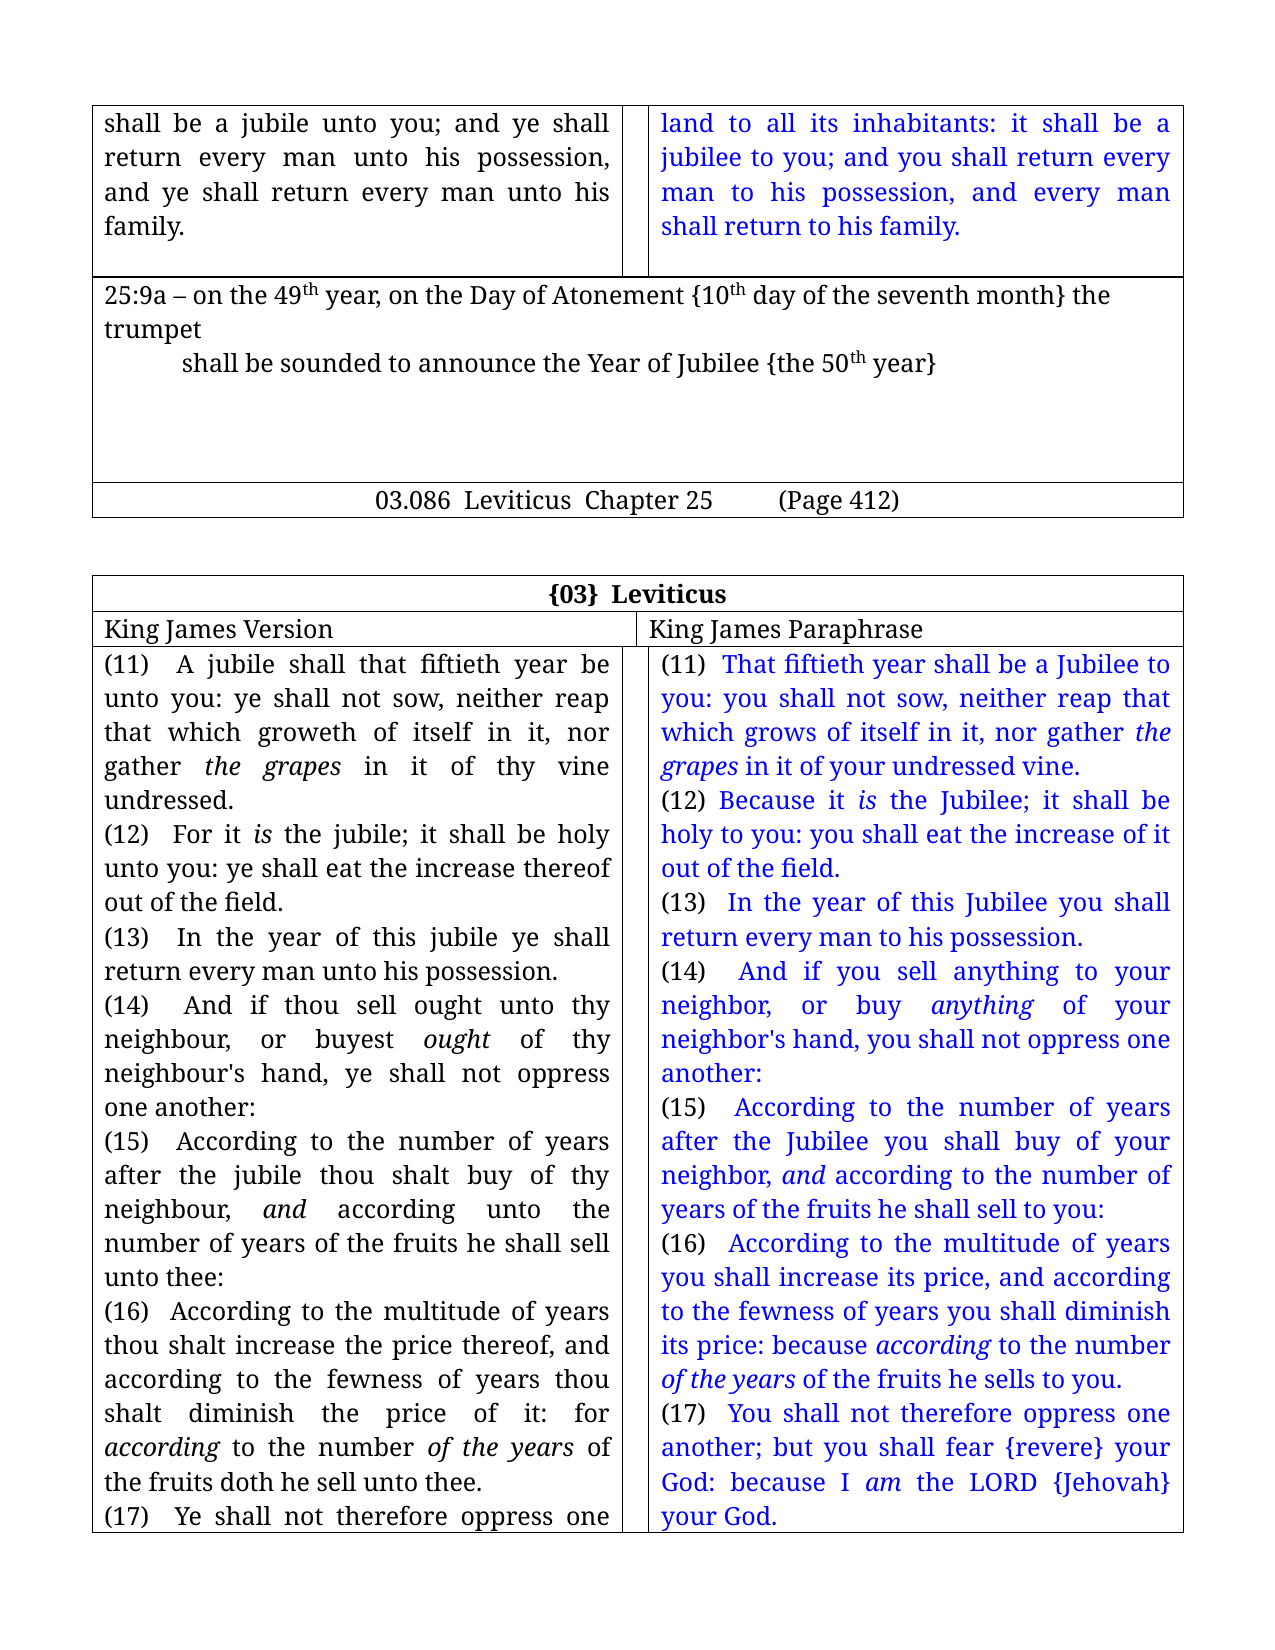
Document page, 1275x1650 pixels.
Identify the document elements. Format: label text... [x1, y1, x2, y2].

table_cell 03.086 Leviticus Chapter 25 (Page 412) [93, 483, 1183, 517]
table_header {03} Leviticus [93, 576, 1183, 611]
table_cell (11) That fiftieth year shall be a Jubilee to you: you shall not sow, neither reap that which grows of itself in it, nor gather the grapes in it of your undressed vine. (12) Because it is the Jubilee; it shall be holy to you: you shall eat the increase of it out of the field. (13) In the year of this Jubilee you shall return every man to his possession. (14) And if you sell anything to your neighbor, or buy anything of your neighbor's hand, you shall not oppress one another: (15) According to the number of years after the Jubilee you shall buy of your neighbor, and according to the number of years of the fruits he shall sell to you: (16) According to the multitude of years you shall increase its price, and according to the fewness of years you shall diminish its price: because according to the number of the years of the fruits he sells to you. (17) You shall not therefore oppress one another; but you shall fear {revere} your God: because I am the LORD {Jehovah} your God. [649, 647, 1183, 1532]
table_cell King James Paraphrase [637, 612, 1183, 646]
table_cell [623, 647, 648, 1532]
table_cell 25:9a – on the 49th year, on the Day of Atonement {10th day of the seventh month} the trumpet shall be sounded to announce the Year of Jubilee {the 50th year} [93, 278, 1183, 482]
table_cell land to all its inhabitants: it shall be a jubilee to you; and you shall return every man to his possession, and every man shall return to his family. [649, 106, 1183, 276]
table_cell King James Version [93, 612, 636, 646]
table_cell [623, 106, 648, 276]
table_cell shall be a jubile unto you; and ye shall return every man unto his possession, and ye shall return every man unto his family. [93, 106, 622, 276]
table_cell (11) A jubile shall that fiftieth year be unto you: ye shall not sow, neither reap that which groweth of itself in it, nor gather the grapes in it of thy vine undressed. (12) For it is the jubile; it shall be holy unto you: ye shall eat the increase thereof out of the field. (13) In the year of this jubile ye shall return every man unto his possession. (14) And if thou sell ought unto thy neighbour, or buyest ought of thy neighbour's hand, ye shall not oppress one another: (15) According to the number of years after the jubile thou shalt buy of thy neighbour, and according unto the number of years of the fruits he shall sell unto thee: (16) According to the multitude of years thou shalt increase the price thereof, and according to the fewness of years thou shalt diminish the price of it: for according to the number of the years of the fruits doth he sell unto thee. (17) Ye shall not therefore oppress one [93, 647, 622, 1532]
